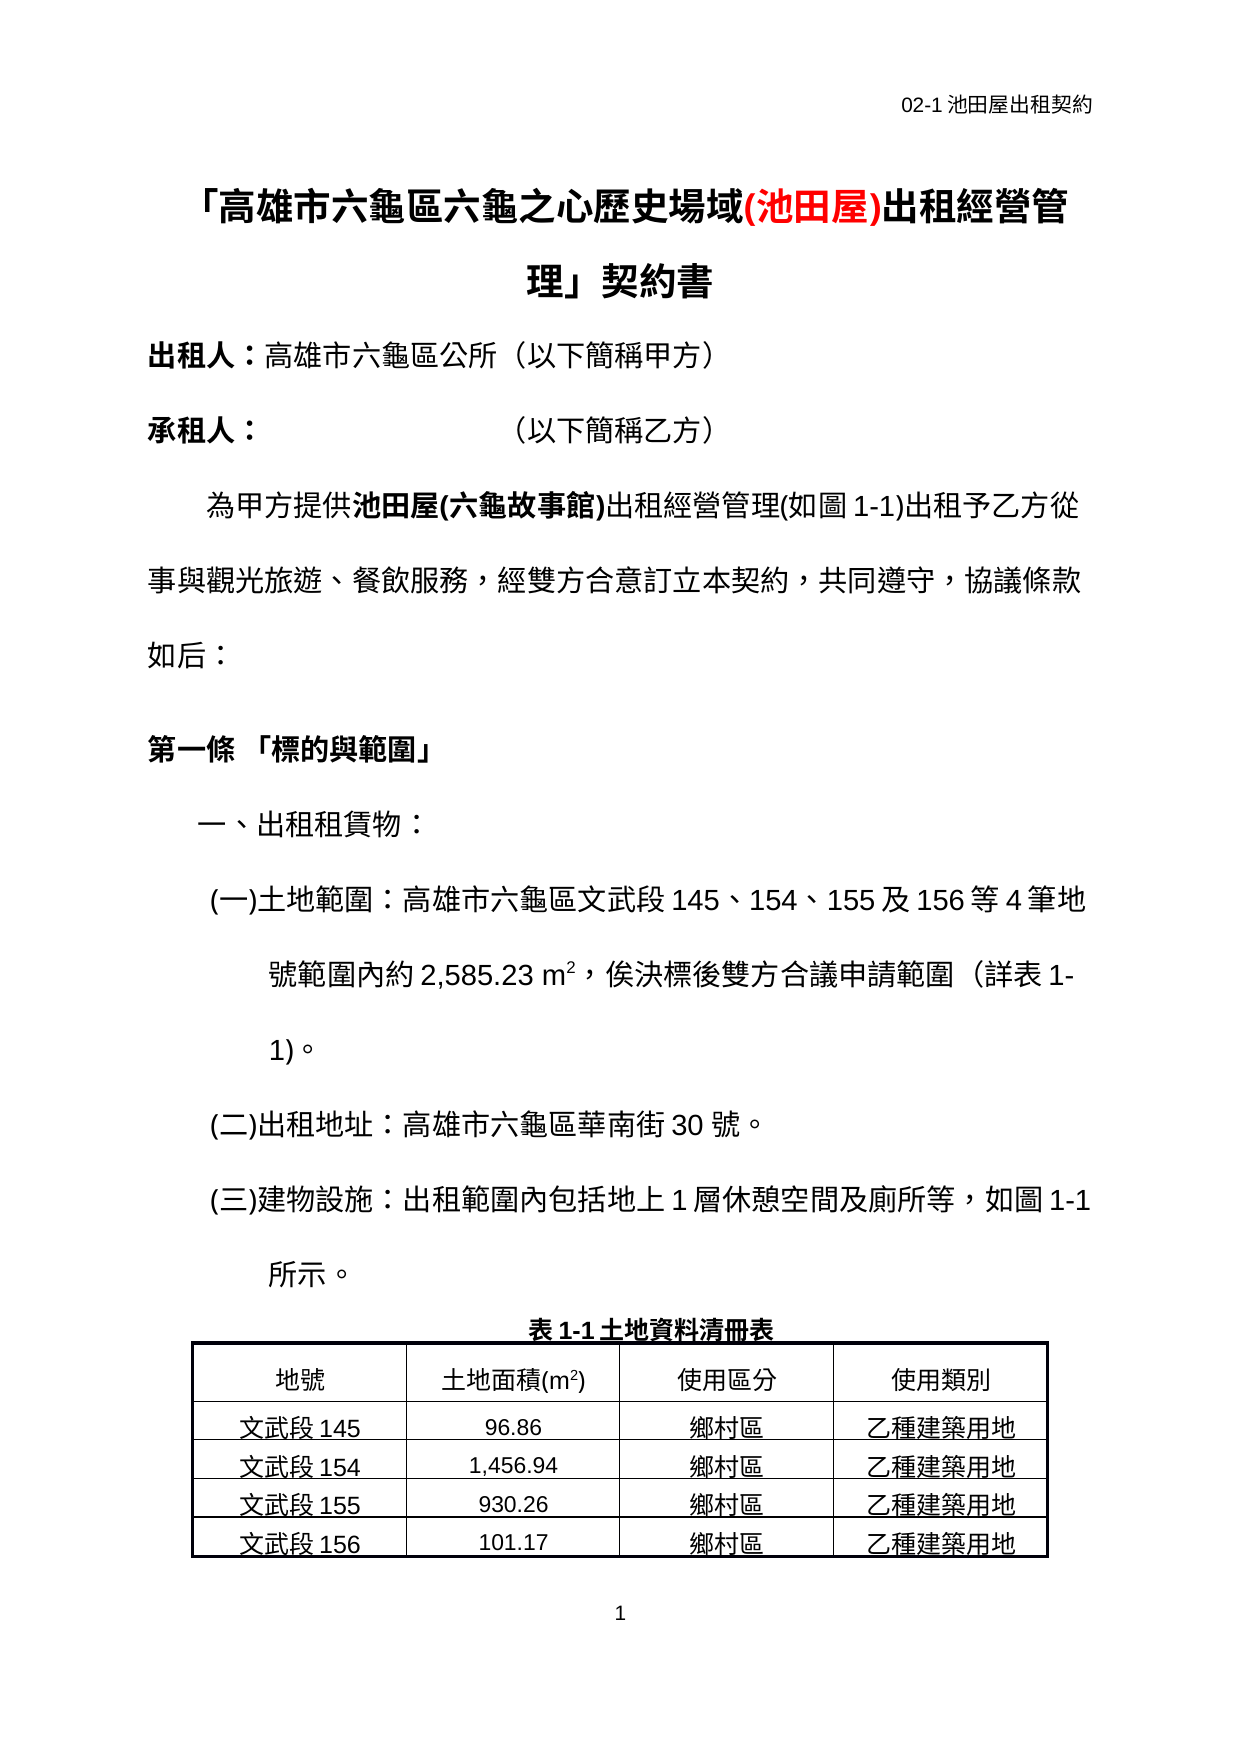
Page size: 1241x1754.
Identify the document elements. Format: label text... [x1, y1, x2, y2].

table_cell 鄉村區 [620, 1518, 833, 1555]
table_cell 文武段155 [194, 1479, 406, 1516]
table_cell 乙種建築用地 [834, 1479, 1046, 1516]
table_cell 文武段145 [194, 1402, 406, 1439]
table_cell 文武段156 [194, 1518, 406, 1555]
table_header 使用類別 [834, 1345, 1046, 1401]
text 第一條 「標的與範圍」 [148, 704, 1092, 779]
text 一、出租租賃物： [198, 779, 1092, 854]
table_header 使用區分 [620, 1345, 833, 1401]
text (三)建物設施：出租範圍內包括地上1層休憩空間及廁所等，如圖1-1所示。 [210, 1154, 1092, 1304]
table_cell 101.17 [407, 1518, 619, 1555]
table_header 地號 [194, 1345, 406, 1401]
table_cell 乙種建築用地 [834, 1402, 1046, 1439]
table_cell 96.86 [407, 1402, 619, 1439]
table_cell 乙種建築用地 [834, 1440, 1046, 1478]
table_cell 乙種建築用地 [834, 1518, 1046, 1555]
text 「高雄市六龜區六龜之心歷史場域(池田屋)出租經營管理」契約書 [148, 160, 1092, 310]
table_cell 鄉村區 [620, 1479, 833, 1516]
text 出租人：高雄市六龜區公所（以下簡稱甲方） [148, 310, 1092, 385]
table_cell 1,456.94 [407, 1440, 619, 1478]
text 表1-1土地資料清冊表 [210, 1304, 1092, 1341]
text 為甲方提供池田屋(六龜故事館)出租經營管理(如圖1-1)出租予乙方從事與觀光旅遊、餐飲服務，經雙方合意訂立本契約，共同遵守，協議條款如后： [148, 460, 1092, 685]
table_cell 文武段154 [194, 1440, 406, 1478]
text (一)土地範圍：高雄市六龜區文武段145、154、155及156等4筆地號範圍內約2,585.23 m2，俟決標後雙方合議申請範圍（詳表1-1)。 [210, 854, 1092, 1079]
table_header 土地面積(m2) [407, 1345, 619, 1401]
table_cell 鄉村區 [620, 1402, 833, 1439]
text 承租人： （以下簡稱乙方） [148, 385, 1092, 460]
table_cell 鄉村區 [620, 1440, 833, 1478]
text (二)出租地址：高雄市六龜區華南街30 號。 [210, 1079, 1092, 1154]
table_cell 930.26 [407, 1479, 619, 1516]
